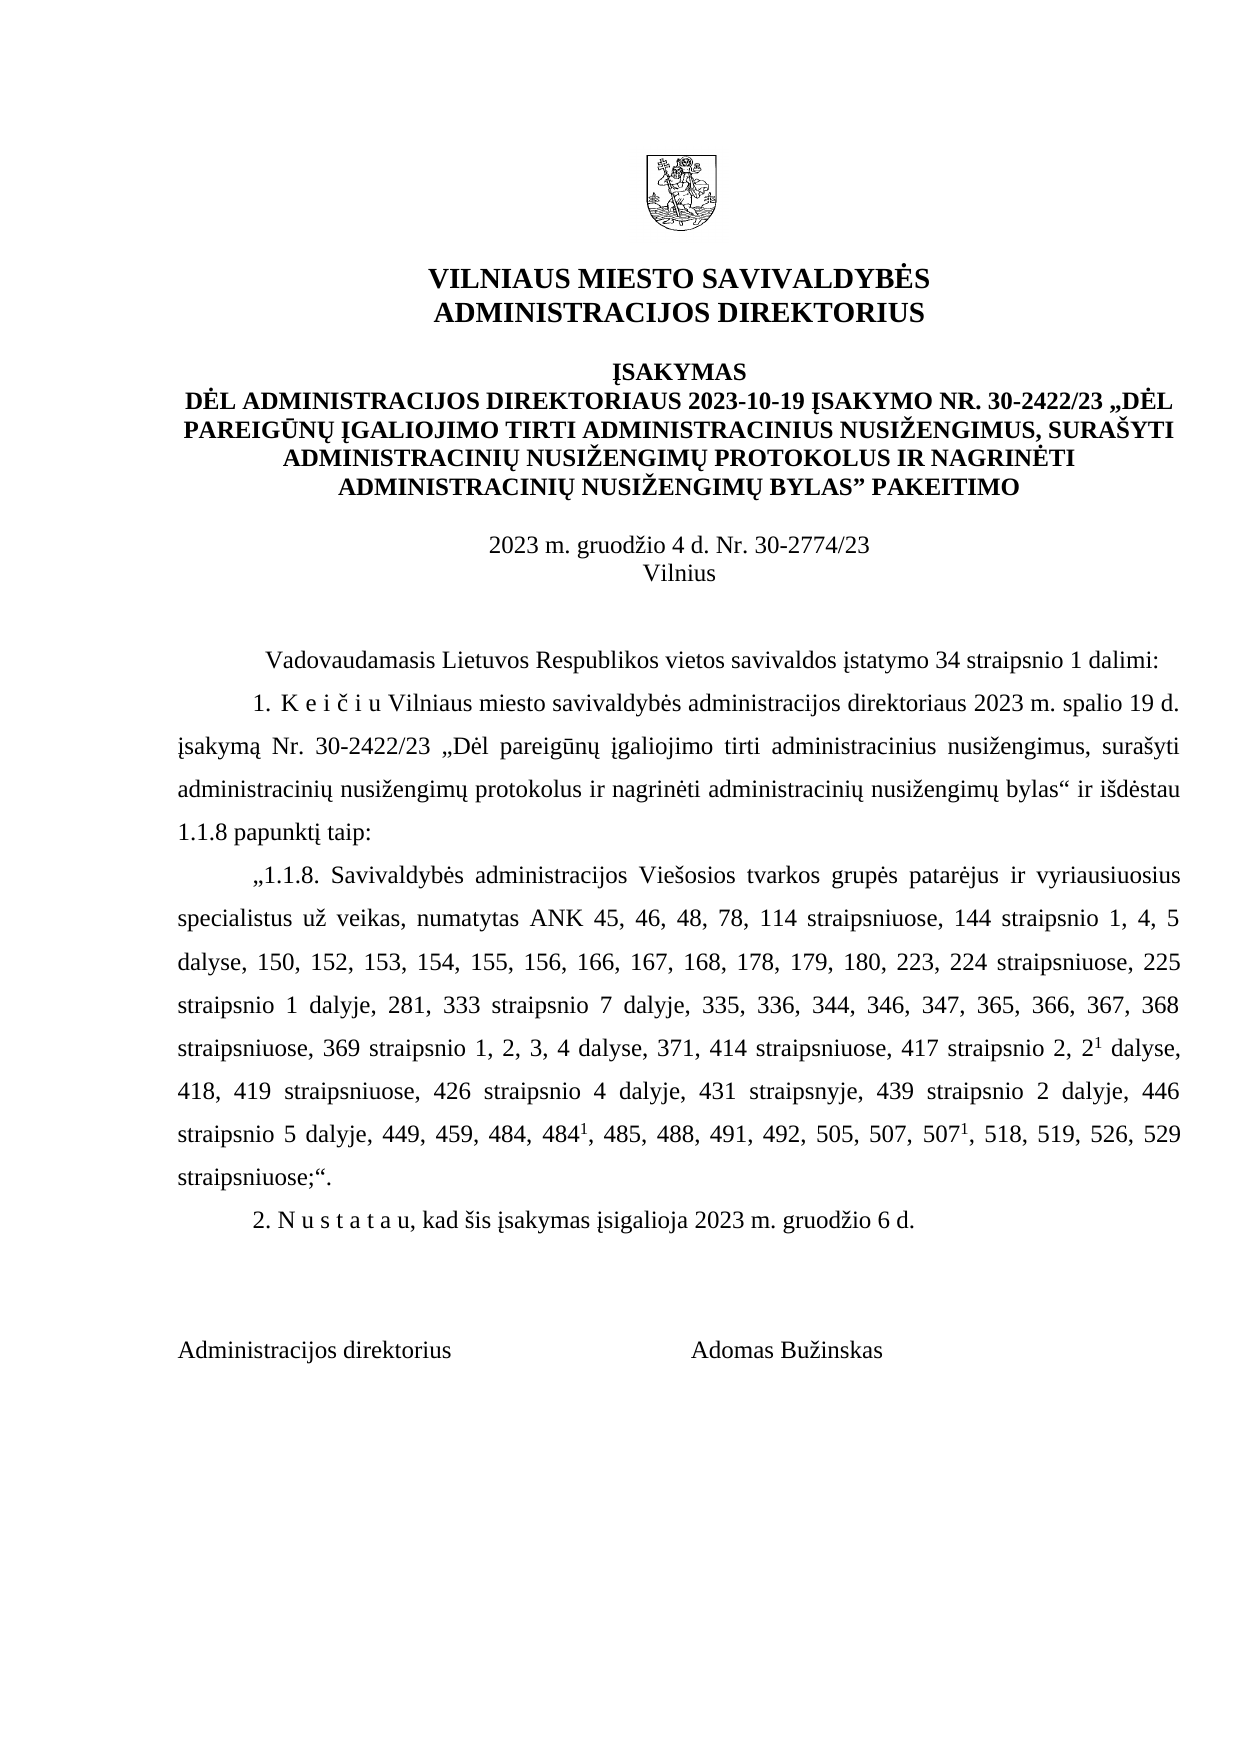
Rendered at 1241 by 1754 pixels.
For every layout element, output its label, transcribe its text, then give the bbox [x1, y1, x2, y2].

text 2. N u s t a t a u, kad šis įsakymas įsigalioja 2023 m. gruodžio 6 d. [177, 1205, 1181, 1234]
text ADMINISTRACIJOS DIREKTORIUS [177, 295, 1181, 328]
text Vilnius [177, 558, 1181, 587]
text ĮSAKYMAS [177, 357, 1181, 386]
text Vadovaudamasis Lietuvos Respublikos vietos savivaldos įstatymo 34 straipsnio 1 dalimi: [177, 645, 1181, 673]
text Administracijos direktorius Adomas Bužinskas [177, 1335, 1181, 1363]
text DĖL ADMINISTRACIJOS DIREKTORIAUS 2023-10-19 ĮSAKYMO NR. 30-2422/23 „DĖL PAREIGŪNŲ ĮGALIOJIMO TIRTI ADMINISTRACINIUS NUSIŽENGIMUS, SURAŠYTI ADMINISTRACINIŲ NUSIŽENGIMŲ PROTOKOLUS IR NAGRINĖTI ADMINISTRACINIŲ NUSIŽENGIMŲ BYLAS” PAKEITIMO [177, 386, 1181, 501]
text VILNIAUS MIESTO SAVIVALDYBĖS [177, 261, 1181, 295]
text „1.1.8. Savivaldybės administracijos Viešosios tvarkos grupės patarėjus ir vyriausiuosius specialistus už veikas, numatytas ANK 45, 46, 48, 78, 114 straipsniuose, 144 straipsnio 1, 4, 5 dalyse, 150, 152, 153, 154, 155, 156, 166, 167, 168, 178, 179, 180, 223, 224 straipsniuose, 225 straipsnio 1 dalyje, 281, 333 straipsnio 7 dalyje, 335, 336, 344, 346, 347, 365, 366, 367, 368 straipsniuose, 369 straipsnio 1, 2, 3, 4 dalyse, 371, 414 straipsniuose, 417 straipsnio 2, 21 dalyse, 418, 419 straipsniuose, 426 straipsnio 4 dalyje, 431 straipsnyje, 439 straipsnio 2 dalyje, 446 straipsnio 5 dalyje, 449, 459, 484, 4841, 485, 488, 491, 492, 505, 507, 5071, 518, 519, 526, 529 straipsniuose;“. [177, 860, 1181, 1191]
text 1. K e i č i u Vilniaus miesto savivaldybės administracijos direktoriaus 2023 m. spalio 19 d. įsakymą Nr. 30-2422/23 „Dėl pareigūnų įgaliojimo tirti administracinius nusižengimus, surašyti administracinių nusižengimų protokolus ir nagrinėti administracinių nusižengimų bylas“ ir išdėstau 1.1.8 papunktį taip: [177, 688, 1181, 846]
text 2023 m. gruodžio 4 d. Nr. 30-2774/23 [177, 530, 1181, 558]
